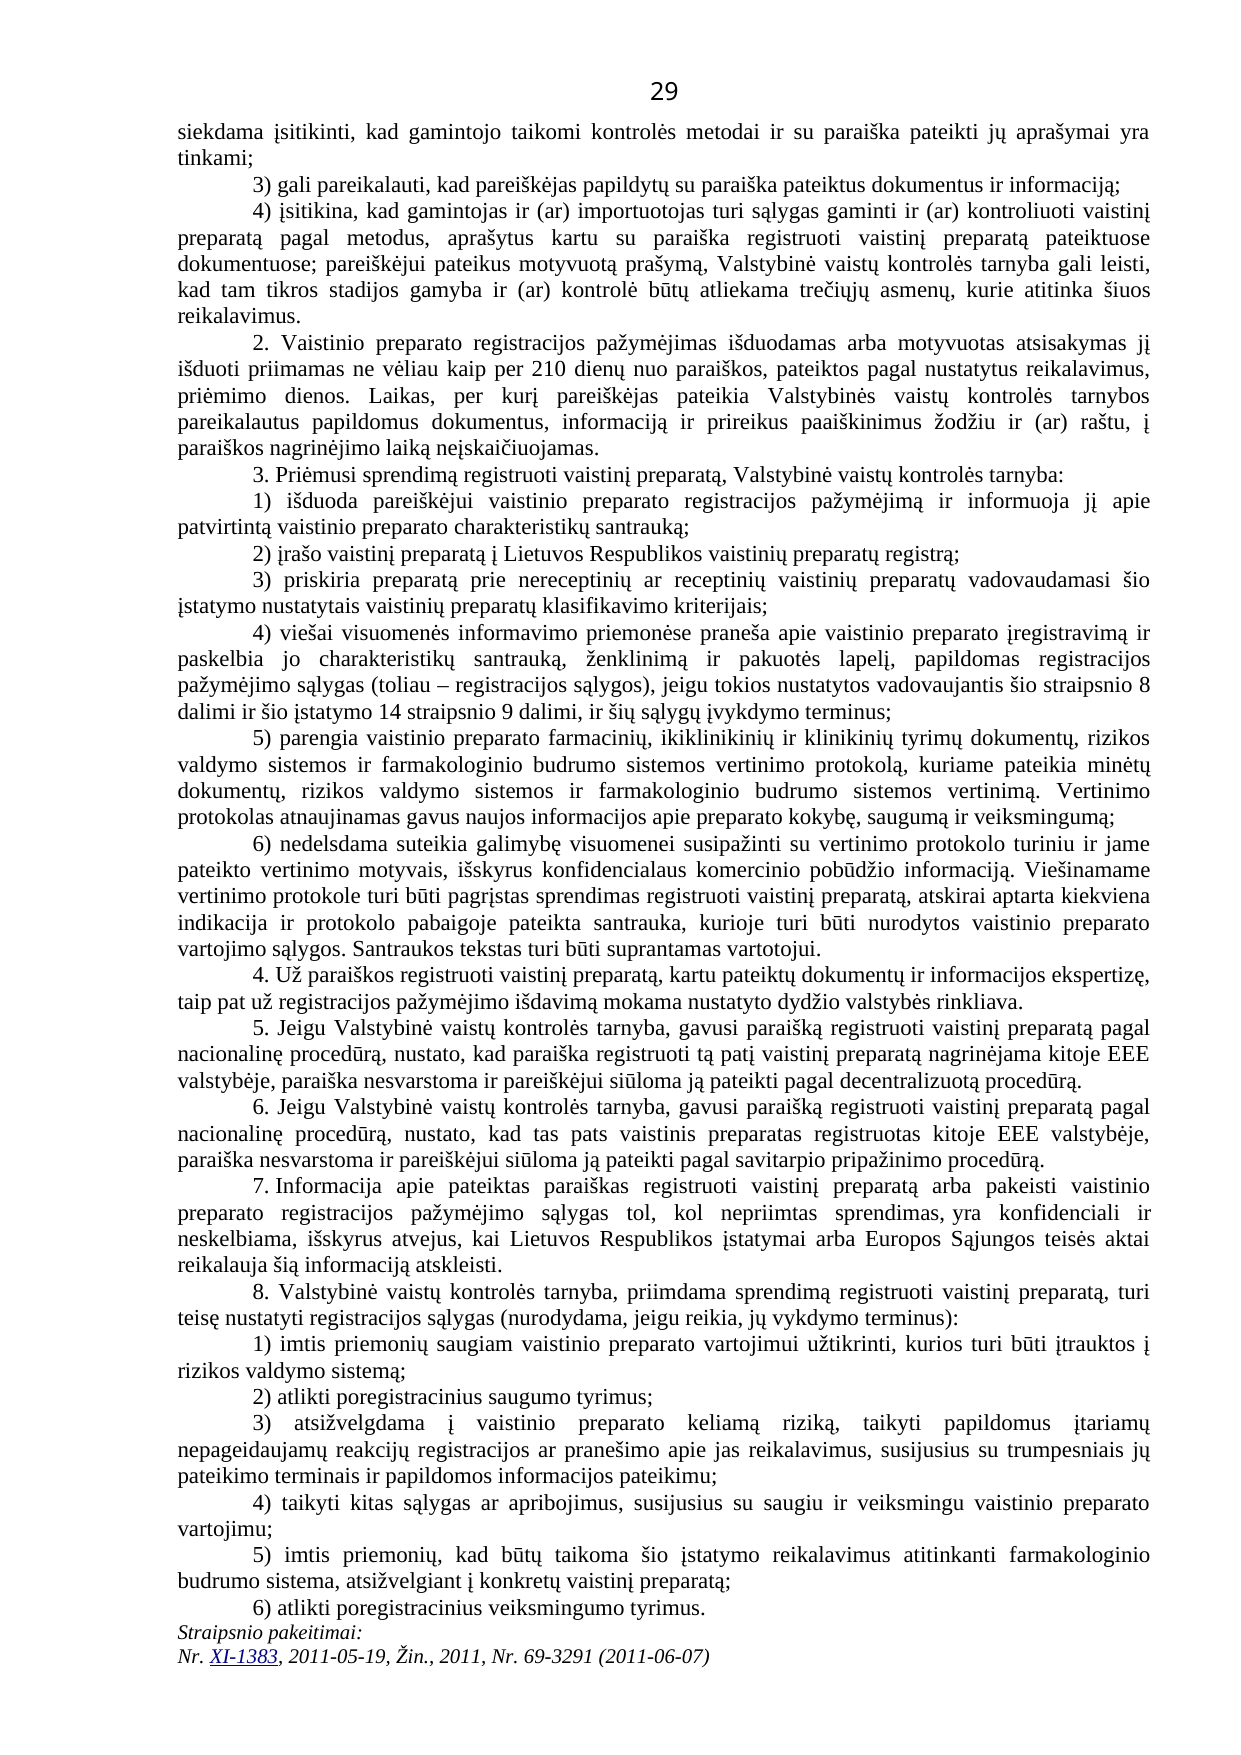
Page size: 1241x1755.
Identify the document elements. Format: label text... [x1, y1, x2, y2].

text Straipsnio pakeitimai: [177, 1620, 1152, 1644]
text 4) viešai visuomenės informavimo priemonėse praneša apie vaistinio preparato įregistravimą ir paskelbia jo charakteristikų santrauką, ženklinimą ir pakuotės lapelį, papildomas registracijos pažymėjimo sąlygas (toliau – registracijos sąlygos), jeigu tokios nustatytos vadovaujantis šio straipsnio 8 dalimi ir šio įstatymo 14 straipsnio 9 dalimi, ir šių sąlygų įvykdymo terminus; [177, 619, 1152, 724]
text 2) atlikti poregistracinius saugumo tyrimus; [177, 1383, 1152, 1409]
text 4) taikyti kitas sąlygas ar apribojimus, susijusius su saugiu ir veiksmingu vaistinio preparato vartojimu; [177, 1488, 1152, 1541]
text 6) atlikti poregistracinius veiksmingumo tyrimus. [177, 1594, 1152, 1620]
text 2. Vaistinio preparato registracijos pažymėjimas išduodamas arba motyvuotas atsisakymas jį išduoti priimamas ne vėliau kaip per 210 dienų nuo paraiškos, pateiktos pagal nustatytus reikalavimus, priėmimo dienos. Laikas, per kurį pareiškėjas pateikia Valstybinės vaistų kontrolės tarnybos pareikalautus papildomus dokumentus, informaciją ir prireikus paaiškinimus žodžiu ir (ar) raštu, į paraiškos nagrinėjimo laiką neįskaičiuojamas. [177, 329, 1152, 461]
text 3) gali pareikalauti, kad pareiškėjas papildytų su paraiška pateiktus dokumentus ir informaciją; [177, 171, 1152, 197]
text 5) imtis priemonių, kad būtų taikoma šio įstatymo reikalavimus atitinkanti farmakologinio budrumo sistema, atsižvelgiant į konkretų vaistinį preparatą; [177, 1541, 1152, 1594]
text 1) imtis priemonių saugiam vaistinio preparato vartojimui užtikrinti, kurios turi būti įtrauktos į rizikos valdymo sistemą; [177, 1330, 1152, 1383]
text 6. Jeigu Valstybinė vaistų kontrolės tarnyba, gavusi paraišką registruoti vaistinį preparatą pagal nacionalinę procedūrą, nustato, kad tas pats vaistinis preparatas registruotas kitoje EEE valstybėje, paraiška nesvarstoma ir pareiškėjui siūloma ją pateikti pagal savitarpio pripažinimo procedūrą. [177, 1093, 1152, 1172]
text 5. Jeigu Valstybinė vaistų kontrolės tarnyba, gavusi paraišką registruoti vaistinį preparatą pagal nacionalinę procedūrą, nustato, kad paraiška registruoti tą patį vaistinį preparatą nagrinėjama kitoje EEE valstybėje, paraiška nesvarstoma ir pareiškėjui siūloma ją pateikti pagal decentralizuotą procedūrą. [177, 1014, 1152, 1093]
text 2) įrašo vaistinį preparatą į Lietuvos Respublikos vaistinių preparatų registrą; [177, 540, 1152, 566]
text 4. Už paraiškos registruoti vaistinį preparatą, kartu pateiktų dokumentų ir informacijos ekspertizę, taip pat už registracijos pažymėjimo išdavimą mokama nustatyto dydžio valstybės rinkliava. [177, 961, 1152, 1014]
text 6) nedelsdama suteikia galimybę visuomenei susipažinti su vertinimo protokolo turiniu ir jame pateikto vertinimo motyvais, išskyrus konfidencialaus komercinio pobūdžio informaciją. Viešinamame vertinimo protokole turi būti pagrįstas sprendimas registruoti vaistinį preparatą, atskirai aptarta kiekviena indikacija ir protokolo pabaigoje pateikta santrauka, kurioje turi būti nurodytos vaistinio preparato vartojimo sąlygos. Santraukos tekstas turi būti suprantamas vartotojui. [177, 830, 1152, 961]
text Nr. XI-1383, 2011-05-19, Žin., 2011, Nr. 69-3291 (2011-06-07) [177, 1644, 1152, 1668]
text 1) išduoda pareiškėjui vaistinio preparato registracijos pažymėjimą ir informuoja jį apie patvirtintą vaistinio preparato charakteristikų santrauką; [177, 487, 1152, 540]
text 3) atsižvelgdama į vaistinio preparato keliamą riziką, taikyti papildomus įtariamų nepageidaujamų reakcijų registracijos ar pranešimo apie jas reikalavimus, susijusius su trumpesniais jų pateikimo terminais ir papildomos informacijos pateikimu; [177, 1409, 1152, 1488]
text siekdama įsitikinti, kad gamintojo taikomi kontrolės metodai ir su paraiška pateikti jų aprašymai yra tinkami; [177, 118, 1152, 171]
text 5) parengia vaistinio preparato farmacinių, ikiklinikinių ir klinikinių tyrimų dokumentų, rizikos valdymo sistemos ir farmakologinio budrumo sistemos vertinimo protokolą, kuriame pateikia minėtų dokumentų, rizikos valdymo sistemos ir farmakologinio budrumo sistemos vertinimą. Vertinimo protokolas atnaujinamas gavus naujos informacijos apie preparato kokybę, saugumą ir veiksmingumą; [177, 724, 1152, 830]
text 3. Priėmusi sprendimą registruoti vaistinį preparatą, Valstybinė vaistų kontrolės tarnyba: [177, 461, 1152, 487]
text 4) įsitikina, kad gamintojas ir (ar) importuotojas turi sąlygas gaminti ir (ar) kontroliuoti vaistinį preparatą pagal metodus, aprašytus kartu su paraiška registruoti vaistinį preparatą pateiktuose dokumentuose; pareiškėjui pateikus motyvuotą prašymą, Valstybinė vaistų kontrolės tarnyba gali leisti, kad tam tikros stadijos gamyba ir (ar) kontrolė būtų atliekama trečiųjų asmenų, kurie atitinka šiuos reikalavimus. [177, 197, 1152, 329]
text 7. Informacija apie pateiktas paraiškas registruoti vaistinį preparatą arba pakeisti vaistinio preparato registracijos pažymėjimo sąlygas tol, kol nepriimtas sprendimas, yra konfidenciali ir neskelbiama, išskyrus atvejus, kai Lietuvos Respublikos įstatymai arba Europos Sąjungos teisės aktai reikalauja šią informaciją atskleisti. [177, 1172, 1152, 1278]
text 3) priskiria preparatą prie nereceptinių ar receptinių vaistinių preparatų vadovaudamasi šio įstatymo nustatytais vaistinių preparatų klasifikavimo kriterijais; [177, 566, 1152, 619]
text 8. Valstybinė vaistų kontrolės tarnyba, priimdama sprendimą registruoti vaistinį preparatą, turi teisę nustatyti registracijos sąlygas (nurodydama, jeigu reikia, jų vykdymo terminus): [177, 1278, 1152, 1330]
